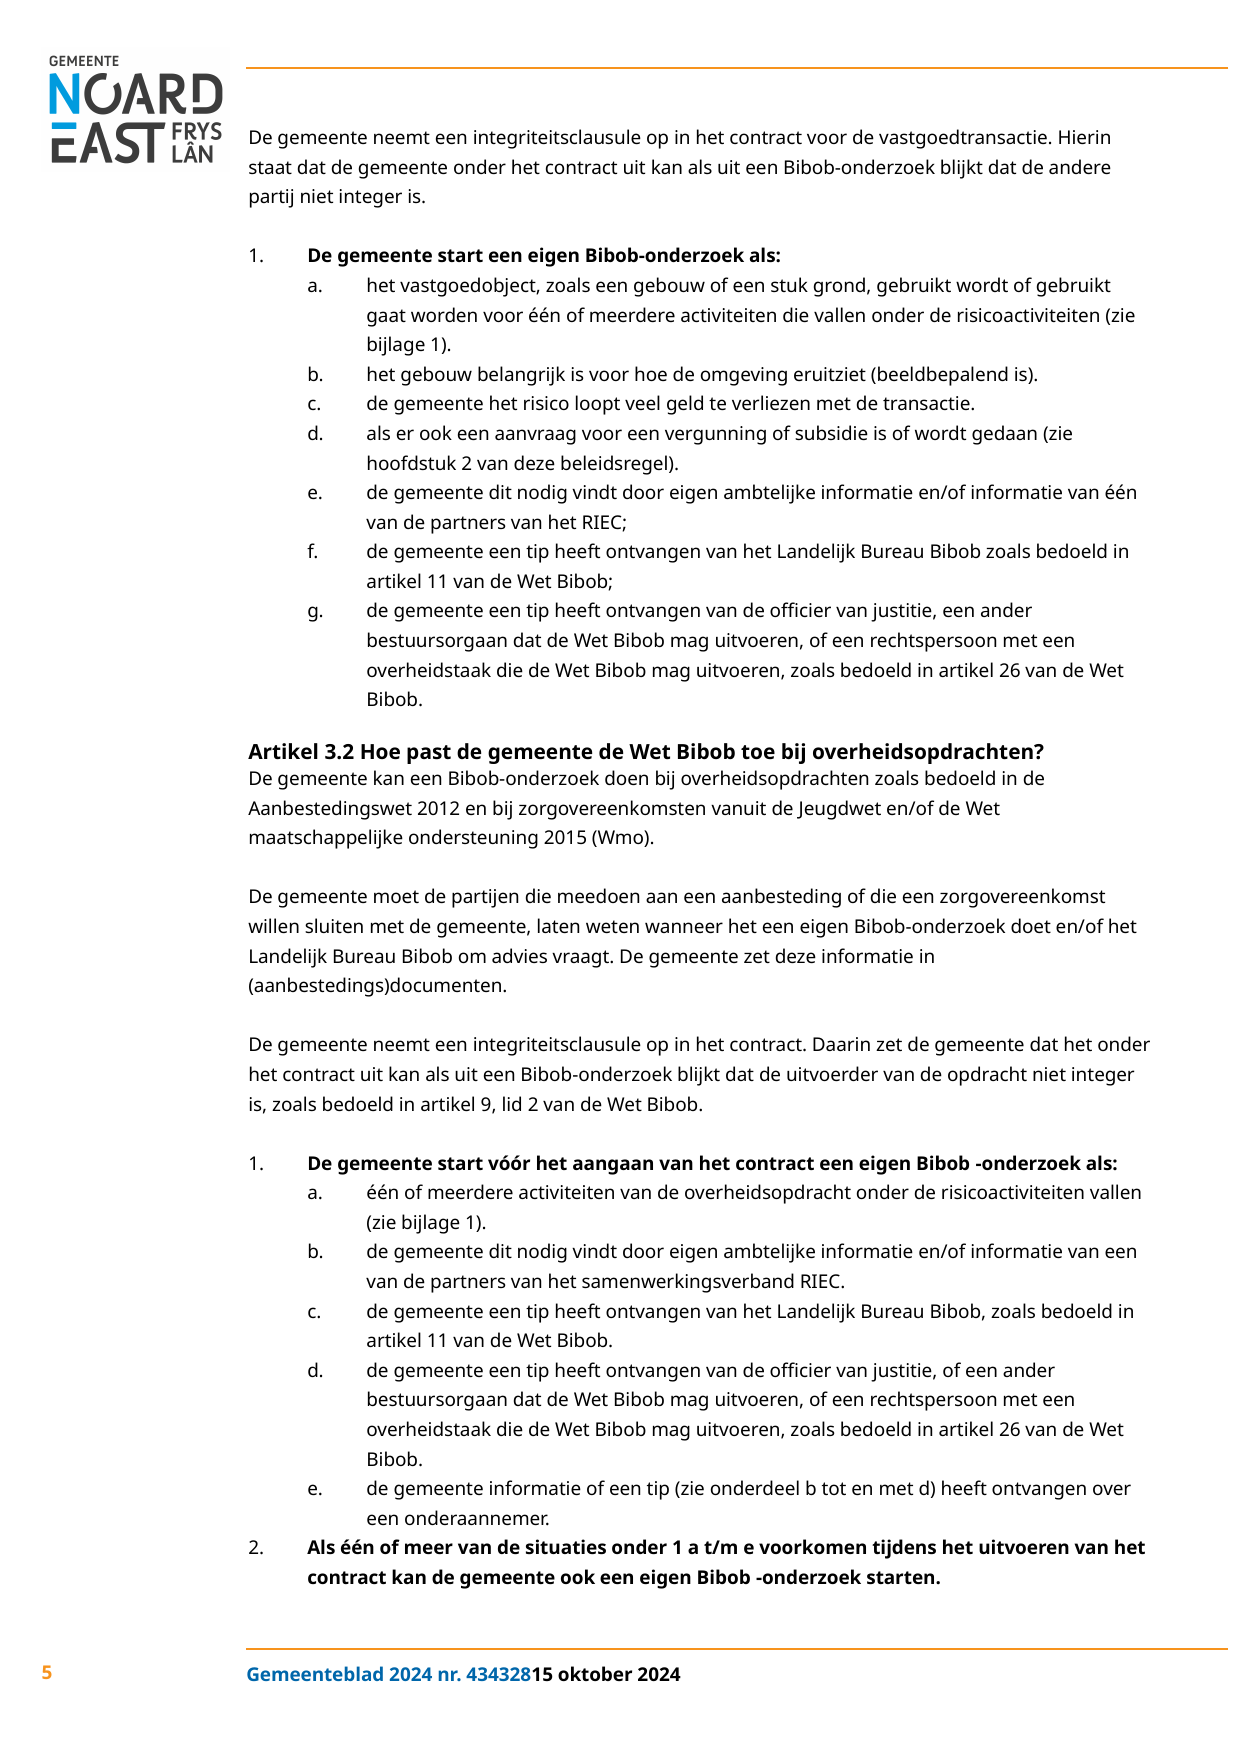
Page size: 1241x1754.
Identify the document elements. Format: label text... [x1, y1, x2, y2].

list Als één of meer van de situaties onder 1 a t/m e voorkomen tijdens het uitvoeren van het contract kan de gemeente ook een eigen Bibob -onderzoek starten. [248, 1534, 1152, 1590]
text De gemeente neemt een integriteitsclausule op in het contract voor de vastgoedtransactie. Hierin staat dat de gemeente onder het contract uit kan als uit een Bibob-onderzoek blijkt dat de andere partij niet integer is. [248, 124, 1152, 209]
list de gemeente een tip heeft ontvangen van de officier van justitie, een ander bestuursorgaan dat de Wet Bibob mag uitvoeren, of een rechtspersoon met een overheidstaak die de Wet Bibob mag uitvoeren, zoals bedoeld in artikel 26 van de Wet Bibob. [307, 598, 1152, 712]
text Artikel 3.2 Hoe past de gemeente de Wet Bibob toe bij overheidsopdrachten? [248, 737, 1152, 765]
list de gemeente informatie of een tip (zie onderdeel b tot en met d) heeft ontvangen over een onderaannemer. [307, 1475, 1152, 1531]
list het vastgoedobject, zoals een gebouw of een stuk grond, gebruikt wordt of gebruikt gaat worden voor één of meerdere activiteiten die vallen onder de risicoactiviteiten (zie bijlage 1). [307, 272, 1152, 357]
text De gemeente moet de partijen die meedoen aan een aanbesteding of die een zorgovereenkomst willen sluiten met de gemeente, laten weten wanneer het een eigen Bibob-onderzoek doet en/of het Landelijk Bureau Bibob om advies vraagt. De gemeente zet deze informatie in (aanbestedings)documenten. [248, 884, 1152, 998]
picture [41, 47, 231, 172]
list het gebouw belangrijk is voor hoe de omgeving eruitziet (beeldbepalend is). [307, 361, 1152, 387]
list De gemeente start vóór het aangaan van het contract een eigen Bibob -onderzoek als: [248, 1150, 1152, 1176]
list de gemeente dit nodig vindt door eigen ambtelijke informatie en/of informatie van een van de partners van het samenwerkingsverband RIEC. [307, 1239, 1152, 1294]
list de gemeente een tip heeft ontvangen van het Landelijk Bureau Bibob, zoals bedoeld in artikel 11 van de Wet Bibob. [307, 1298, 1152, 1353]
list De gemeente start een eigen Bibob-onderzoek als: [248, 243, 1152, 268]
list de gemeente een tip heeft ontvangen van de officier van justitie, of een ander bestuursorgaan dat de Wet Bibob mag uitvoeren, of een rechtspersoon met een overheidstaak die de Wet Bibob mag uitvoeren, zoals bedoeld in artikel 26 van de Wet Bibob. [307, 1357, 1152, 1471]
list de gemeente het risico loopt veel geld te verliezen met de transactie. [307, 391, 1152, 416]
text De gemeente neemt een integriteitsclausule op in het contract. Daarin zet de gemeente dat het onder het contract uit kan als uit een Bibob-onderzoek blijkt dat de uitvoerder van de opdracht niet integer is, zoals bedoeld in artikel 9, lid 2 van de Wet Bibob. [248, 1032, 1152, 1116]
list één of meerdere activiteiten van de overheidsopdracht onder de risicoactiviteiten vallen (zie bijlage 1). [307, 1179, 1152, 1235]
text De gemeente kan een Bibob-onderzoek doen bij overheidsopdrachten zoals bedoeld in de Aanbestedingswet 2012 en bij zorgovereenkomsten vanuit de Jeugdwet en/of de Wet maatschappelijke ondersteuning 2015 (Wmo). [248, 765, 1152, 850]
list als er ook een aanvraag voor een vergunning of subsidie is of wordt gedaan (zie hoofdstuk 2 van deze beleidsregel). [307, 420, 1152, 476]
list de gemeente dit nodig vindt door eigen ambtelijke informatie en/of informatie van één van de partners van het RIEC; [307, 479, 1152, 535]
list de gemeente een tip heeft ontvangen van het Landelijk Bureau Bibob zoals bedoeld in artikel 11 van de Wet Bibob; [307, 538, 1152, 594]
